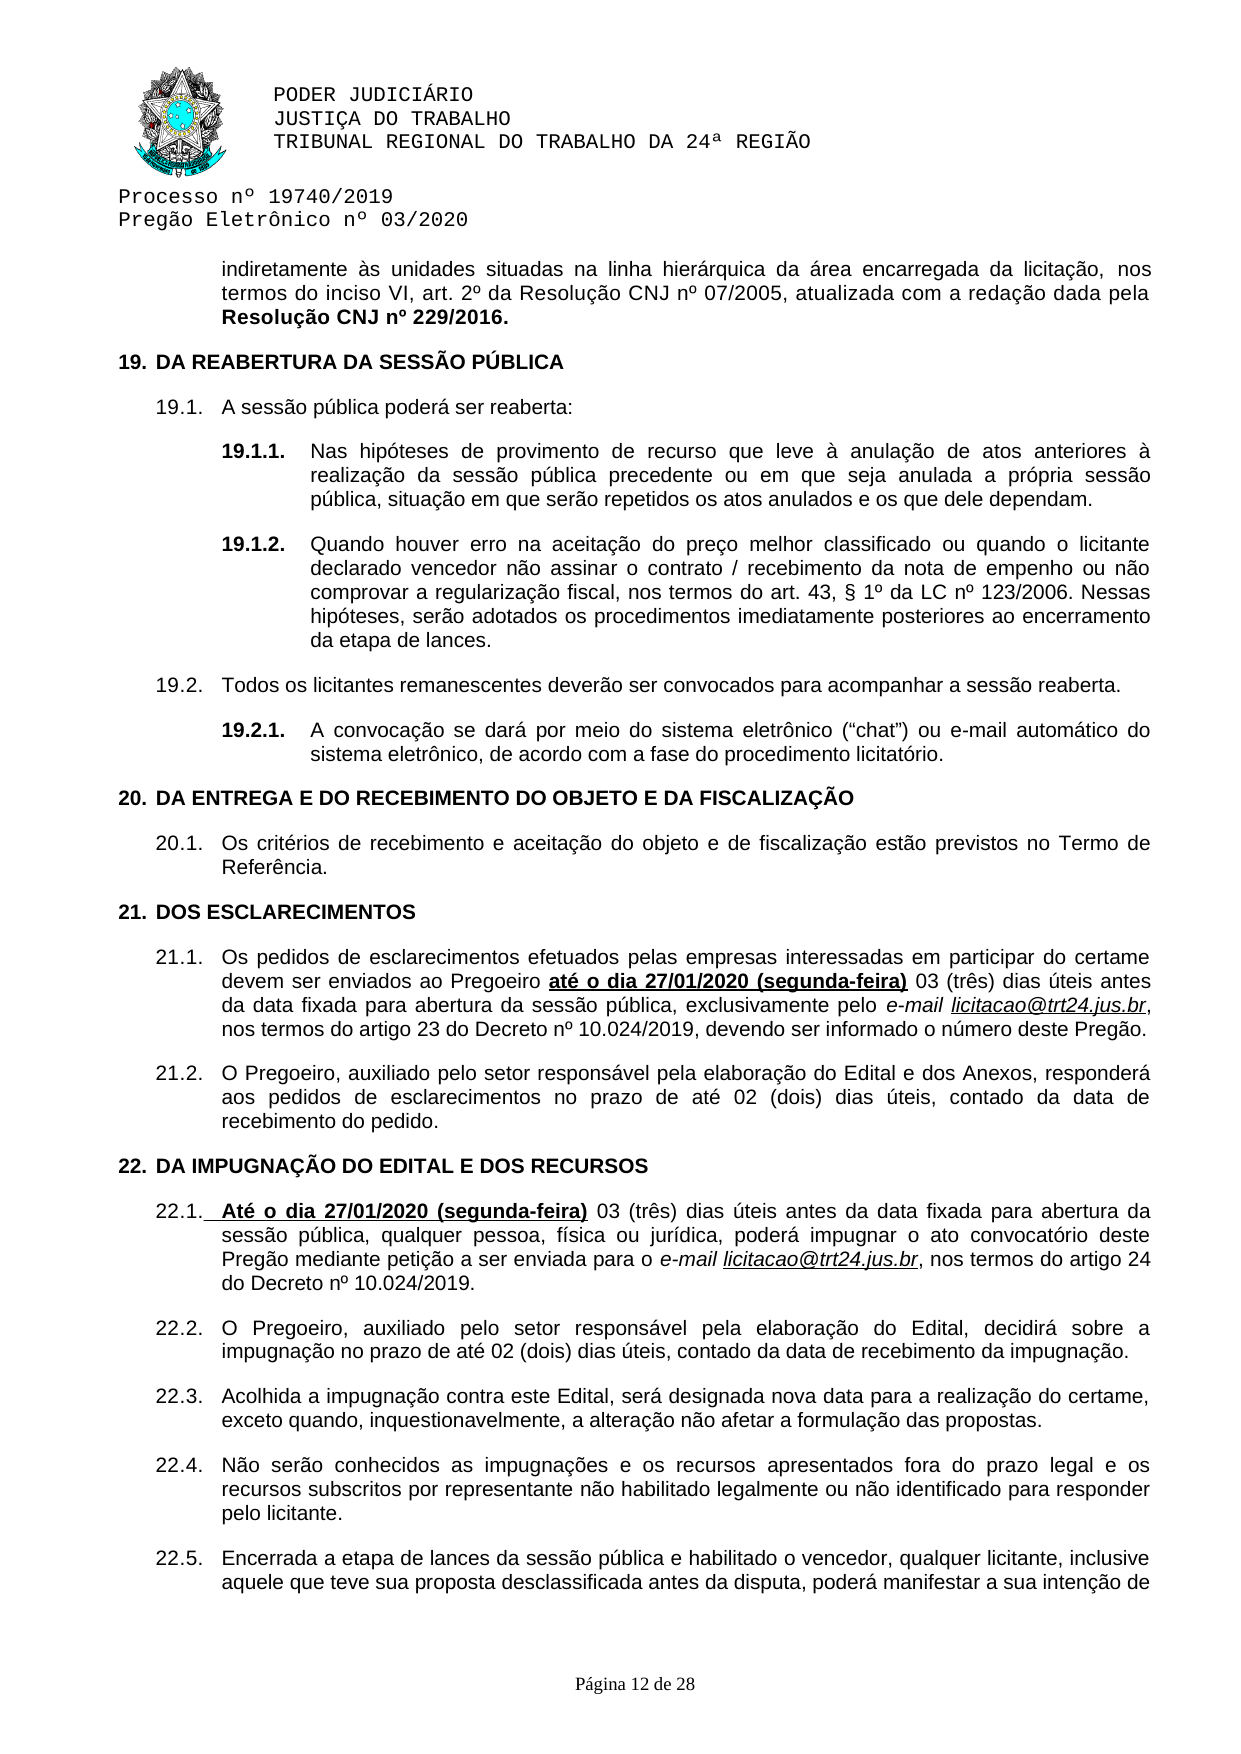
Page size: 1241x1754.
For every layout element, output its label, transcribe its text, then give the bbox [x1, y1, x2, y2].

list O Pregoeiro, auxiliado pelo setor responsável pela elaboração do Edital, decidirá sobre a impugnação no prazo de até 02 (dois) dias úteis, contado da data de recebimento da impugnação. [155, 1315, 1152, 1363]
picture [133, 66, 228, 178]
list DA IMPUGNAÇÃO DO EDITAL E DOS RECURSOS [118, 1154, 1152, 1178]
list DA ENTREGA E DO RECEBIMENTO DO OBJETO E DA FISCALIZAÇÃO [118, 786, 1152, 810]
list A convocação se dará por meio do sistema eletrônico (“chat”) ou e-mail automático do sistema eletrônico, de acordo com a fase do procedimento licitatório. [221, 717, 1152, 765]
list DA REABERTURA DA SESSÃO PÚBLICA [118, 350, 1152, 374]
list Os pedidos de esclarecimentos efetuados pelas empresas interessadas em participar do certame devem ser enviados ao Pregoeiro até o dia 27/01/2020 (segunda-feira) 03 (três) dias úteis antes da data fixada para abertura da sessão pública, exclusivamente pelo e-mail licitacao@trt24.jus.br, nos termos do artigo 23 do Decreto nº 10.024/2019, devendo ser informado o número deste Pregão. [155, 944, 1152, 1040]
list Acolhida a impugnação contra este Edital, será designada nova data para a realização do certame, exceto quando, inquestionavelmente, a alteração não afetar a formulação das propostas. [155, 1384, 1152, 1432]
list Todos os licitantes remanescentes deverão ser convocados para acompanhar a sessão reaberta. [155, 673, 1152, 697]
list Quando houver erro na aceitação do preço melhor classificado ou quando o licitante declarado vencedor não assinar o contrato / recebimento da nota de empenho ou não comprovar a regularização fiscal, nos termos do art. 43, § 1º da LC nº 123/2006. Nessas hipóteses, serão adotados os procedimentos imediatamente posteriores ao encerramento da etapa de lances. [221, 532, 1152, 652]
list Os critérios de recebimento e aceitação do objeto e de fiscalização estão previstos no Termo de Referência. [155, 831, 1152, 879]
list DOS ESCLARECIMENTOS [118, 900, 1152, 924]
list indiretamente às unidades situadas na linha hierárquica da área encarregada da licitação, nos termos do inciso VI, art. 2º da Resolução CNJ nº 07/2005, atualizada com a redação dada pela Resolução CNJ nº 229/2016. [155, 257, 1152, 329]
list Até o dia 27/01/2020 (segunda-feira) 03 (três) dias úteis antes da data fixada para abertura da sessão pública, qualquer pessoa, física ou jurídica, poderá impugnar o ato convocatório deste Pregão mediante petição a ser enviada para o e-mail licitacao@trt24.jus.br, nos termos do artigo 24 do Decreto nº 10.024/2019. [155, 1199, 1152, 1294]
list A sessão pública poderá ser reaberta: [155, 394, 1152, 418]
list Encerrada a etapa de lances da sessão pública e habilitado o vencedor, qualquer licitante, inclusive aquele que teve sua proposta desclassificada antes da disputa, poderá manifestar a sua intenção de [155, 1546, 1152, 1593]
list Nas hipóteses de provimento de recurso que leve à anulação de atos anteriores à realização da sessão pública precedente ou em que seja anulada a própria sessão pública, situação em que serão repetidos os atos anulados e os que dele dependam. [221, 439, 1152, 511]
list Não serão conhecidos as impugnações e os recursos apresentados fora do prazo legal e os recursos subscritos por representante não habilitado legalmente ou não identificado para responder pelo licitante. [155, 1453, 1152, 1525]
list O Pregoeiro, auxiliado pelo setor responsável pela elaboração do Edital e dos Anexos, responderá aos pedidos de esclarecimentos no prazo de até 02 (dois) dias úteis, contado da data de recebimento do pedido. [155, 1061, 1152, 1133]
